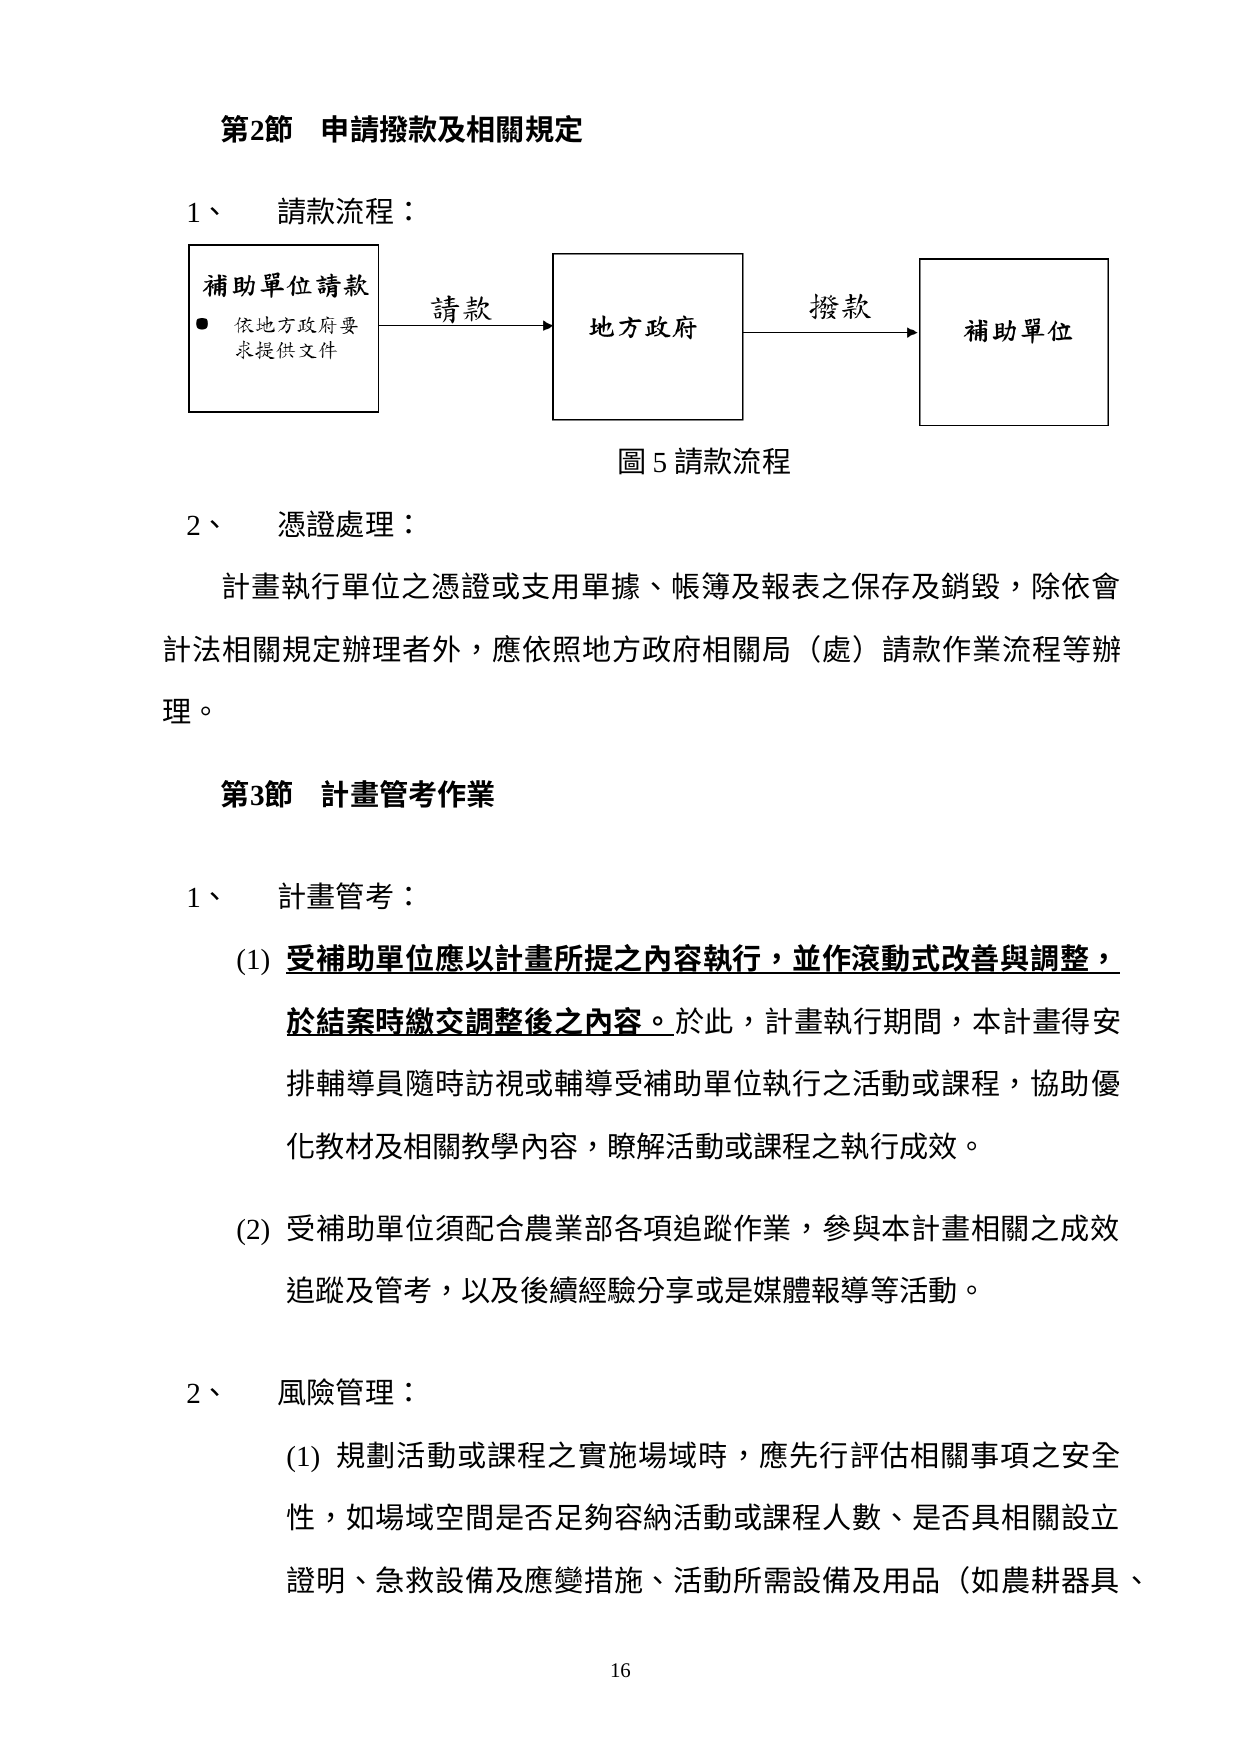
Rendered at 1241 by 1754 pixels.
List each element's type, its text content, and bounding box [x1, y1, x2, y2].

text 圖5 請款流程 [286, 418, 1122, 481]
list 受補助單位應以計畫所提之內容執行，並作滾動式改善與調整，於結案時繳交調整後之內容。於此，計畫執行期間，本計畫得安排輔導員隨時訪視或輔導受補助單位執行之活動或課程，協助優化教材及相關教學內容，瞭解活動或課程之執行成效。 [236, 915, 1122, 1165]
list 請款流程： [177, 168, 1122, 231]
list 風險管理： [177, 1349, 1122, 1412]
list 申請撥款及相關規定 [221, 86, 1122, 148]
list 憑證處理： [177, 481, 1122, 543]
list 計畫管考作業 [221, 751, 1122, 813]
text 計畫執行單位之憑證或支用單據、帳簿及報表之保存及銷毀，除依會計法相關規定辦理者外，應依照地方政府相關局（處）請款作業流程等辦理。 [162, 543, 1122, 731]
list 受補助單位須配合農業部各項追蹤作業，參與本計畫相關之成效追蹤及管考，以及後續經驗分享或是媒體報導等活動。 [236, 1185, 1122, 1310]
list 規劃活動或課程之實施場域時，應先行評估相關事項之安全性，如場域空間是否足夠容納活動或課程人數、是否具相關設立證明、急救設備及應變措施、活動所需設備及用品（如農耕器具、烹飪器材等）、妥善說明行前安全須知等。 [286, 1412, 1122, 1599]
list 計畫管考： [177, 853, 1122, 915]
